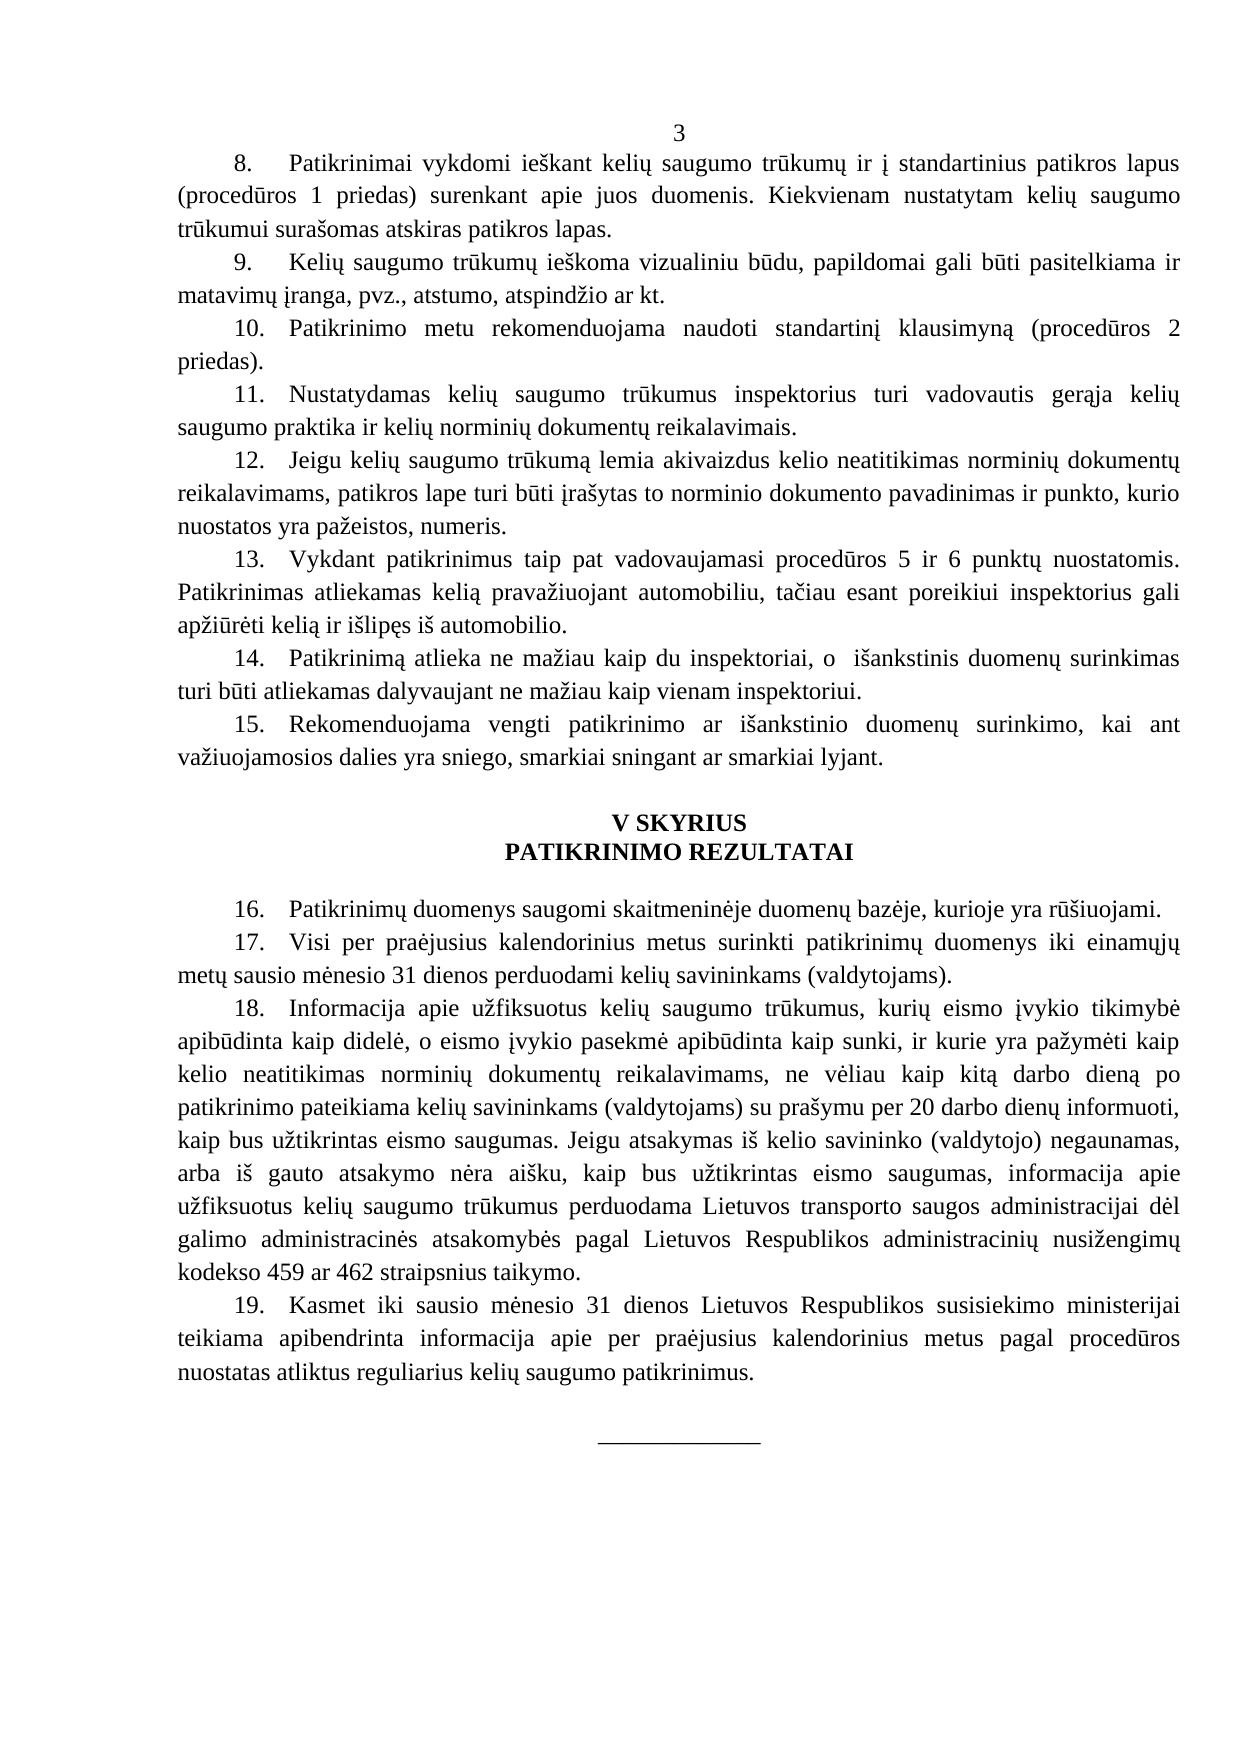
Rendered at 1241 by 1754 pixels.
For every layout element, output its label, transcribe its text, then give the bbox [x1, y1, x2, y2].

text 16. Patikrinimų duomenys saugomi skaitmeninėje duomenų bazėje, kurioje yra rūšiuojami. [177, 894, 1181, 923]
text V SKYRIUS [177, 808, 1181, 837]
text 8. Patikrinimai vykdomi ieškant kelių saugumo trūkumų ir į standartinius patikros lapus (procedūros 1 priedas) surenkant apie juos duomenis. Kiekvienam nustatytam kelių saugumo trūkumui surašomas atskiras patikros lapas. [177, 148, 1181, 242]
text 15. Rekomenduojama vengti patikrinimo ar išankstinio duomenų surinkimo, kai ant važiuojamosios dalies yra sniego, smarkiai sningant ar smarkiai lyjant. [177, 709, 1181, 771]
text 18. Informacija apie užfiksuotus kelių saugumo trūkumus, kurių eismo įvykio tikimybė apibūdinta kaip didelė, o eismo įvykio pasekmė apibūdinta kaip sunki, ir kurie yra pažymėti kaip kelio neatitikimas norminių dokumentų reikalavimams, ne vėliau kaip kitą darbo dieną po patikrinimo pateikiama kelių savininkams (valdytojams) su prašymu per 20 darbo dienų informuoti, kaip bus užtikrintas eismo saugumas. Jeigu atsakymas iš kelio savininko (valdytojo) negaunamas, arba iš gauto atsakymo nėra aišku, kaip bus užtikrintas eismo saugumas, informacija apie užfiksuotus kelių saugumo trūkumus perduodama Lietuvos transporto saugos administracijai dėl galimo administracinės atsakomybės pagal Lietuvos Respublikos administracinių nusižengimų kodekso 459 ar 462 straipsnius taikymo. [177, 993, 1181, 1286]
text _____________ [177, 1418, 1181, 1447]
text 9. Kelių saugumo trūkumų ieškoma vizualiniu būdu, papildomai gali būti pasitelkiama ir matavimų įranga, pvz., atstumo, atspindžio ar kt. [177, 247, 1181, 308]
text 12. Jeigu kelių saugumo trūkumą lemia akivaizdus kelio neatitikimas norminių dokumentų reikalavimams, patikros lape turi būti įrašytas to norminio dokumento pavadinimas ir punkto, kurio nuostatos yra pažeistos, numeris. [177, 445, 1181, 539]
text 17. Visi per praėjusius kalendorinius metus surinkti patikrinimų duomenys iki einamųjų metų sausio mėnesio 31 dienos perduodami kelių savininkams (valdytojams). [177, 927, 1181, 989]
text 14. Patikrinimą atlieka ne mažiau kaip du inspektoriai, o išankstinis duomenų surinkimas turi būti atliekamas dalyvaujant ne mažiau kaip vienam inspektoriui. [177, 643, 1181, 705]
text 11. Nustatydamas kelių saugumo trūkumus inspektorius turi vadovautis gerąja kelių saugumo praktika ir kelių norminių dokumentų reikalavimais. [177, 379, 1181, 441]
text 13. Vykdant patikrinimus taip pat vadovaujamasi procedūros 5 ir 6 punktų nuostatomis. Patikrinimas atliekamas kelią pravažiuojant automobiliu, tačiau esant poreikiui inspektorius gali apžiūrėti kelią ir išlipęs iš automobilio. [177, 544, 1181, 639]
text 19. Kasmet iki sausio mėnesio 31 dienos Lietuvos Respublikos susisiekimo ministerijai teikiama apibendrinta informacija apie per praėjusius kalendorinius metus pagal procedūros nuostatas atliktus reguliarius kelių saugumo patikrinimus. [177, 1291, 1181, 1385]
text patikrinimo rezultatai [177, 837, 1181, 866]
text 10. Patikrinimo metu rekomenduojama naudoti standartinį klausimyną (procedūros 2 priedas). [177, 313, 1181, 374]
